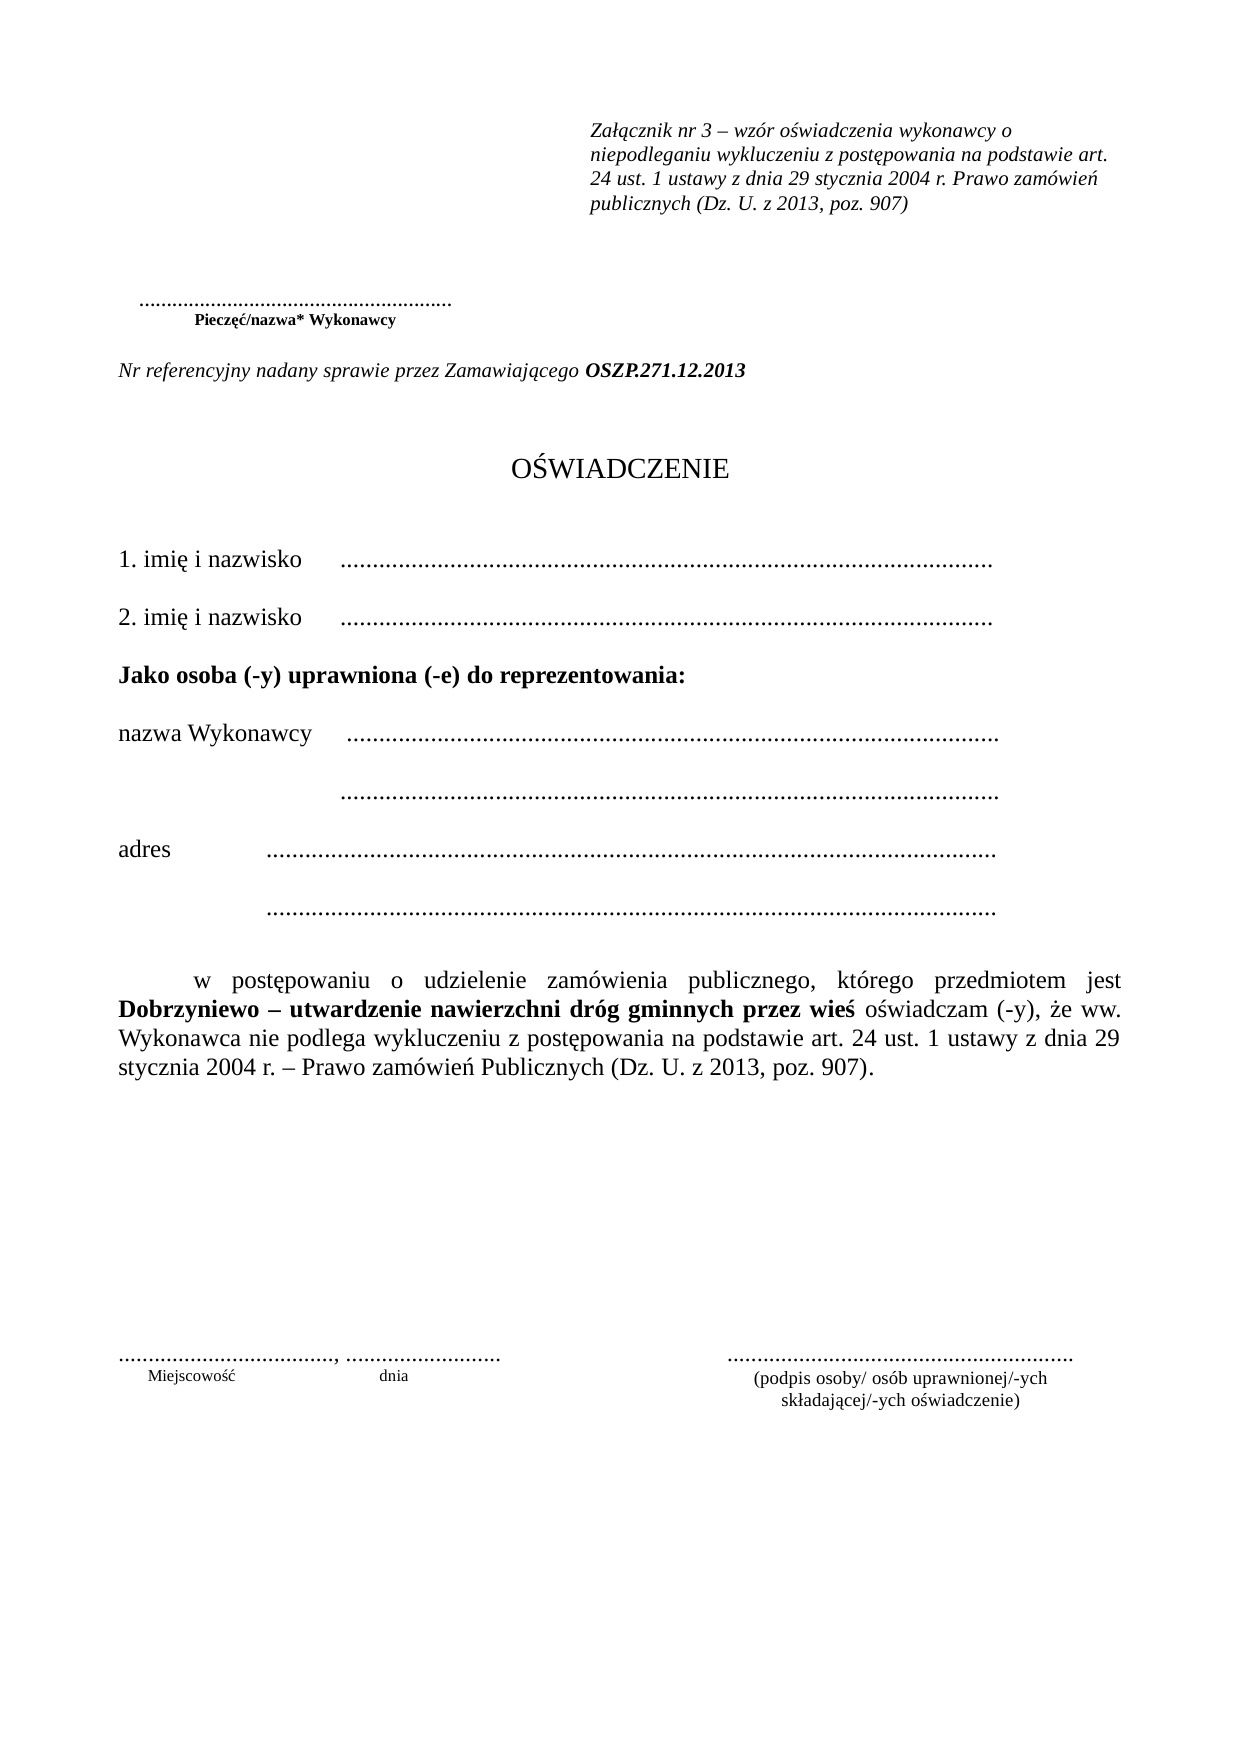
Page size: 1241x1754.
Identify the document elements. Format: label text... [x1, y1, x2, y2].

text ...................................................................................................... [118, 776, 1122, 805]
text Pieczęć/nazwa* Wykonawcy [118, 310, 473, 329]
text adres ................................................................................................................. [118, 834, 1122, 863]
table_header [517, 1340, 709, 1367]
text ………………………………………………… [118, 292, 473, 310]
text Jako osoba (-y) uprawniona (-e) do reprezentowania: [118, 660, 1122, 689]
text OŚWIADCZENIE [118, 452, 1122, 485]
table_cell Miejscowość dnia [111, 1367, 517, 1411]
text 1. imię i nazwisko ..................................................................................................... [118, 543, 1122, 573]
table_cell (podpis osoby/ osób uprawnionej/-ych składającej/-ych oświadczenie) [709, 1367, 1093, 1411]
text Załącznik nr 3 – wzór oświadczenia wykonawcy o niepodleganiu wykluczeniu z postępowania na podstawie art. 24 ust. 1 ustawy z dnia 29 stycznia 2004 r. Prawo zamówień publicznych (Dz. U. z 2013, poz. 907) [590, 118, 1122, 214]
table_cell [517, 1367, 709, 1411]
text ................................................................................................................. [118, 892, 1122, 921]
table_header ...................................., .......................... [111, 1340, 517, 1367]
table_header .......................................................... [709, 1340, 1093, 1367]
text Nr referencyjny nadany sprawie przez Zamawiającego OSZP.271.12.2013 [118, 358, 1122, 382]
text w postępowaniu o udzielenie zamówienia publicznego, którego przedmiotem jest Dobrzyniewo – utwardzenie nawierzchni dróg gminnych przez wieś oświadczam (-y), że ww. Wykonawca nie podlega wykluczeniu z postępowania na podstawie art. 24 ust. 1 ustawy z dnia 29 stycznia 2004 r. – Prawo zamówień Publicznych (Dz. U. z 2013, poz. 907). [118, 965, 1122, 1081]
text nazwa Wykonawcy ..................................................................................................... [118, 718, 1122, 747]
text 2. imię i nazwisko ..................................................................................................... [118, 602, 1122, 631]
